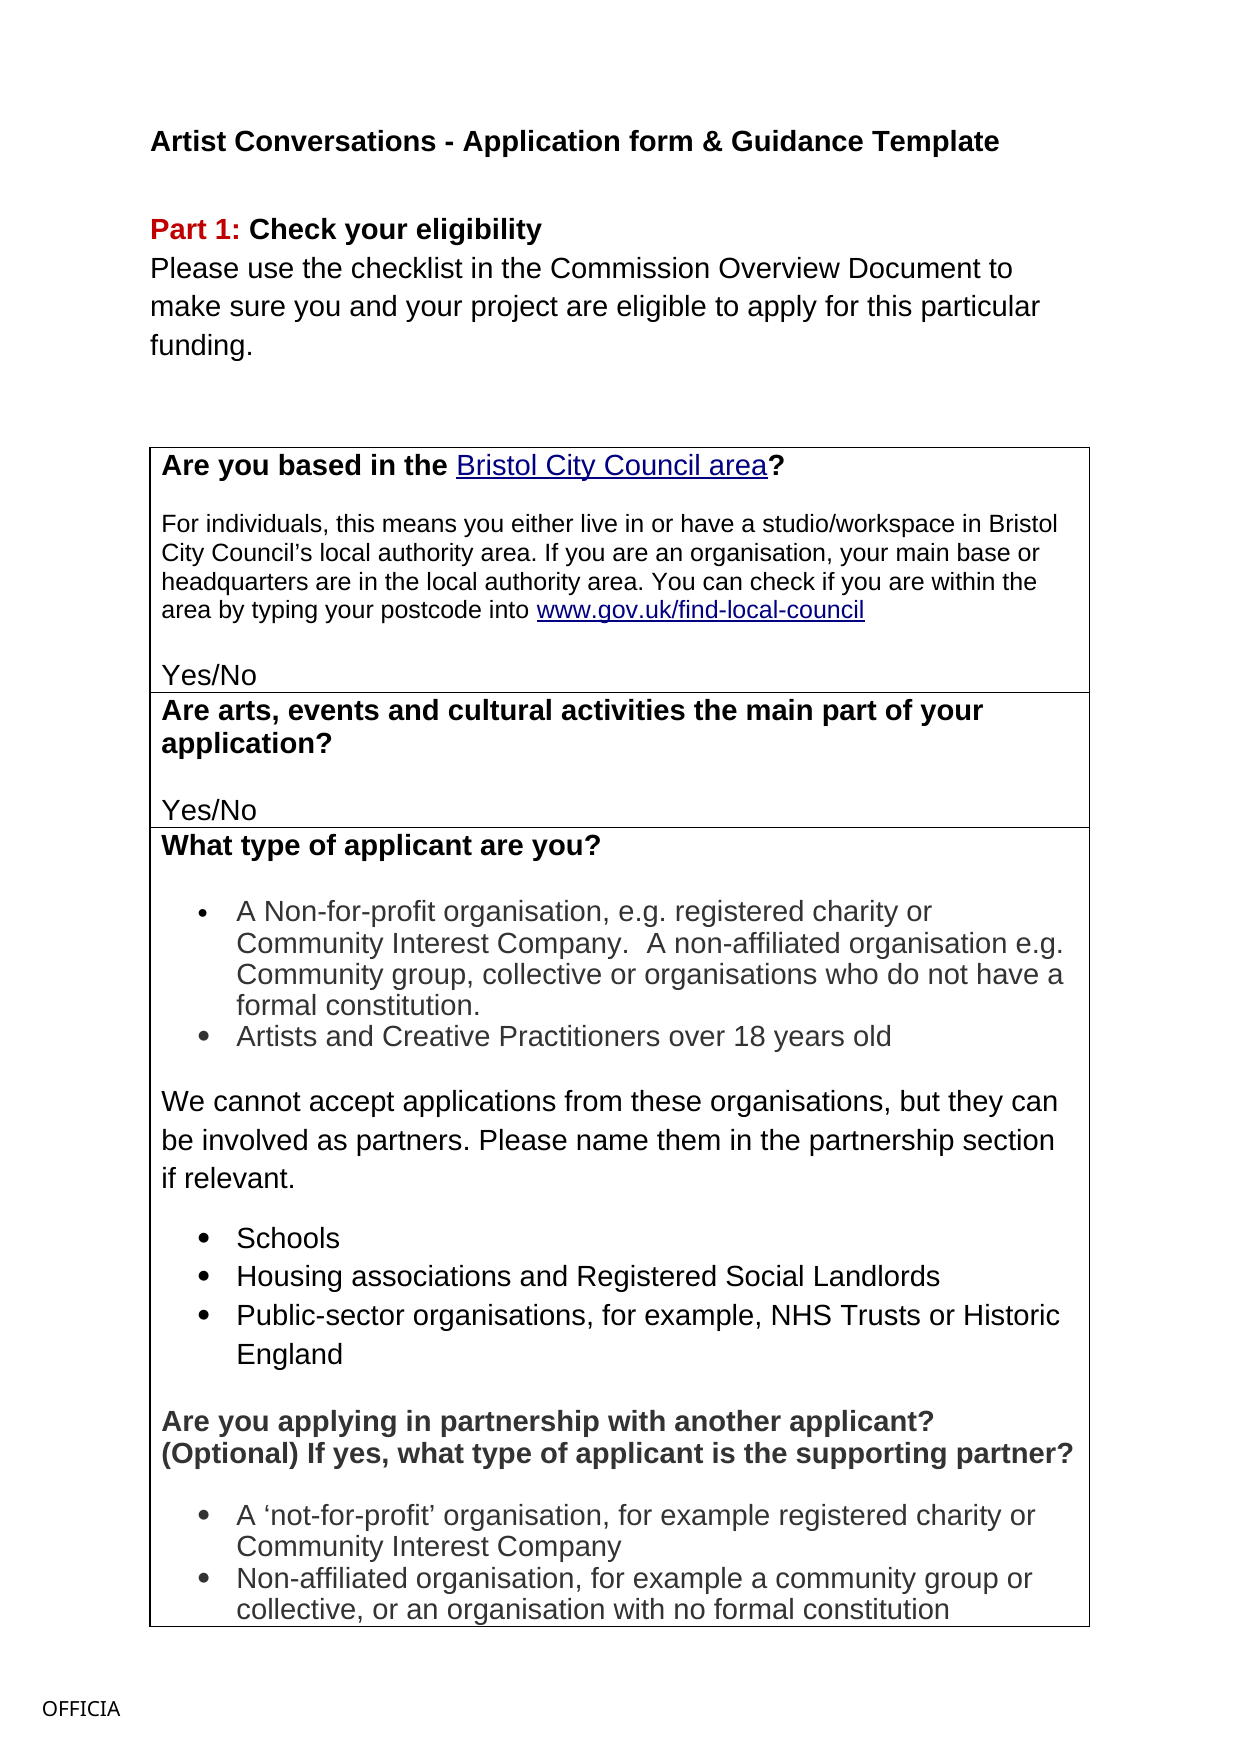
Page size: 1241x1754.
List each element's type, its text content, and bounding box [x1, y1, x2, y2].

subtitle Artist Conversations - Application form & Guidance Template [150, 124, 1090, 157]
table_cell What type of applicant are you? A Non-for-profit organisation, e.g. registered charity or Community Interest Company. A non-affiliated organisation e.g. Community group, collective or organisations who do not have a formal constitution. Artists and Creative Practitioners over 18 years old We cannot accept applications from these organisations, but they can be involved as partners. Please name them in the partnership section if relevant. Schools Housing associations and Registered Social Landlords Public-sector organisations, for example, NHS Trusts or Historic England Are you applying in partnership with another applicant? (Optional) If yes, what type of applicant is the supporting partner? A ‘not-for-profit’ organisation, for example registered charity or Community Interest Company Non-affiliated organisation, for example a community group or collective, or an organisation with no formal constitution An individual who is 18 years old or older Other – please specify [151, 828, 1089, 1626]
text Please use the checklist in the Commission Overview Document to make sure you and your project are eligible to apply for this particular funding. [150, 251, 1090, 361]
subtitle Part 1: Check your eligibility [150, 212, 1090, 246]
table_cell Are arts, events and cultural activities the main part of your application? Yes/No [151, 693, 1089, 827]
table_header Are you based in the Bristol City Council area? For individuals, this means you either live in or have a studio/workspace in Bristol City Council’s local authority area. If you are an organisation, your main base or headquarters are in the local authority area. You can check if you are within the area by typing your postcode into www.gov.uk/find-local-council Yes/No [151, 448, 1089, 692]
